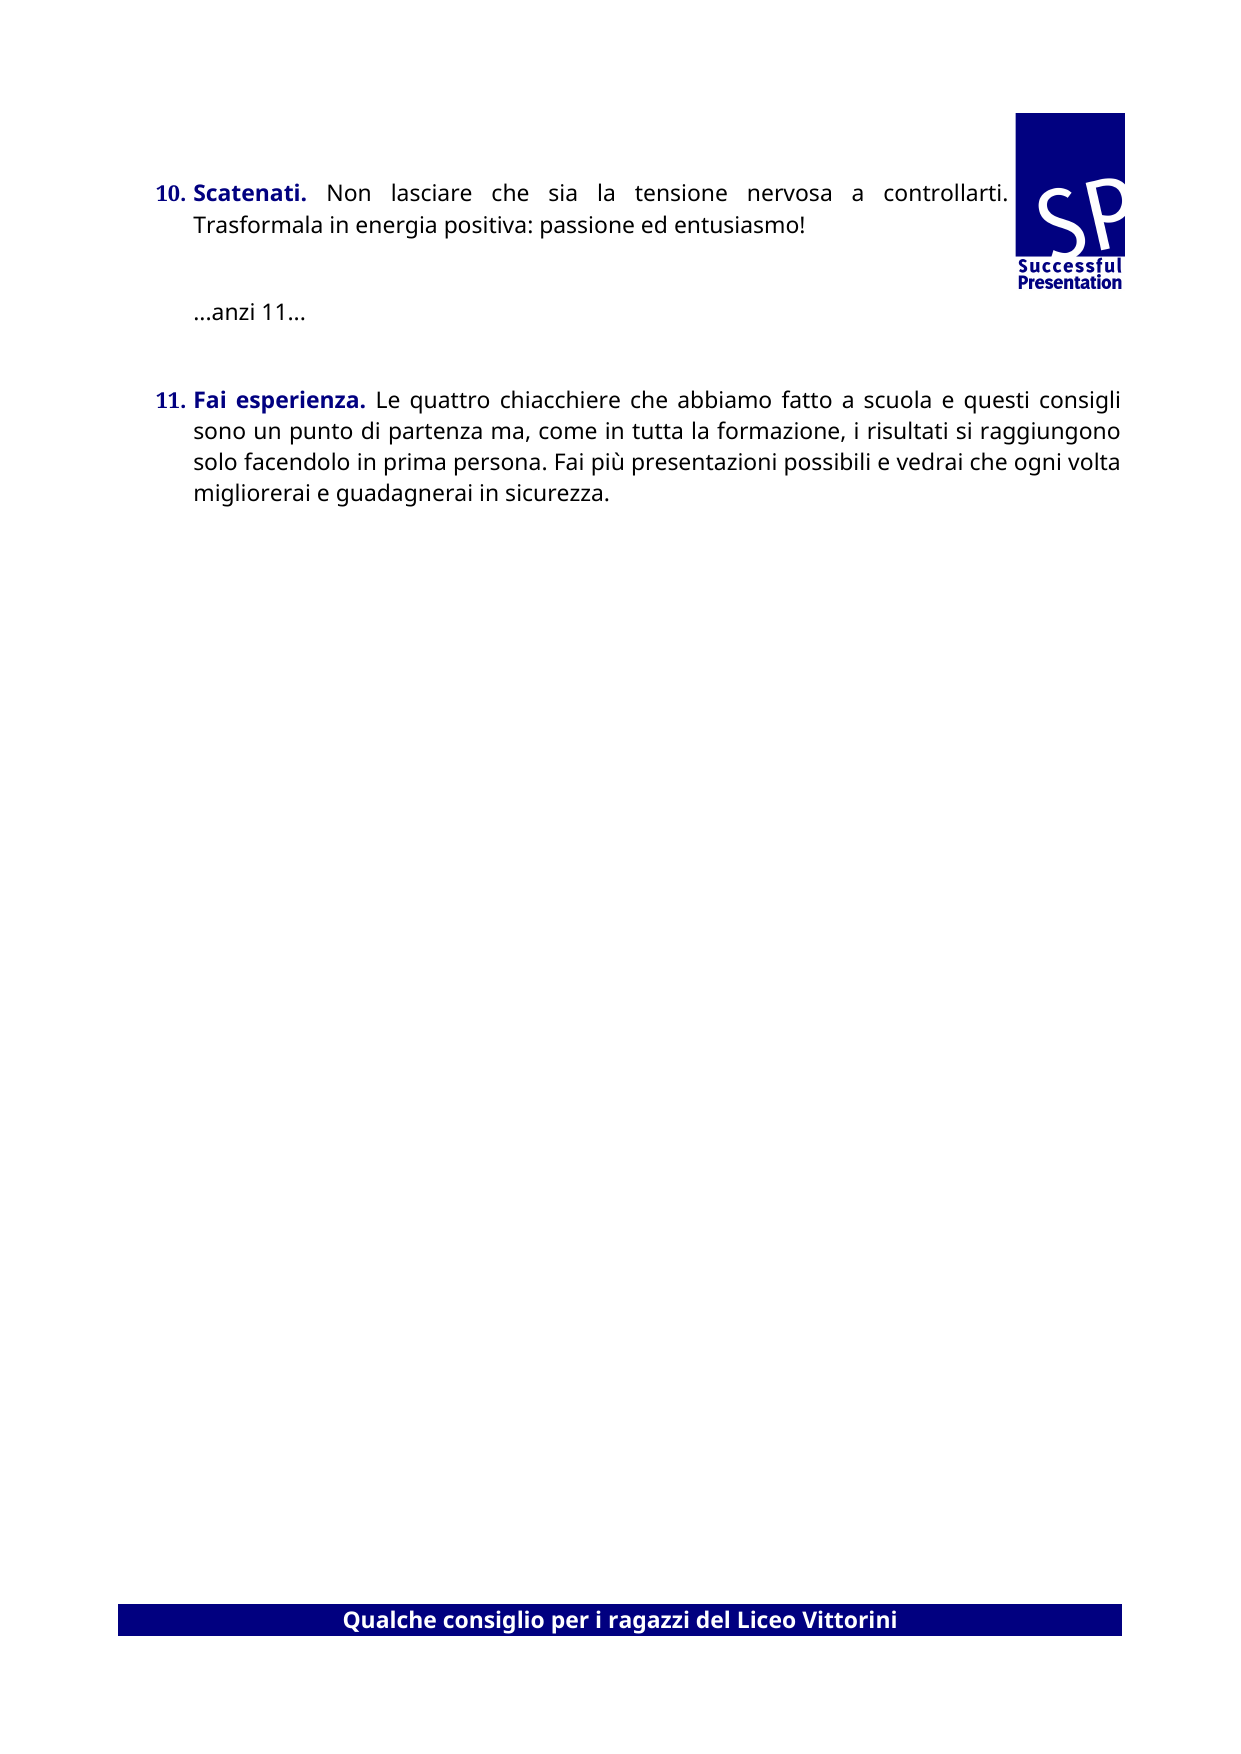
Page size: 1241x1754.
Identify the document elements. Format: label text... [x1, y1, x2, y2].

list Scatenati. Non lasciare che sia la tensione nervosa a controllarti. Trasformala in energia positiva: passione ed entusiasmo! [156, 177, 1015, 240]
list Fai esperienza. Le quattro chiacchiere che abbiamo fatto a scuola e questi consigli sono un punto di partenza ma, come in tutta la formazione, i risultati si raggiungono solo facendolo in prima persona. Fai più presentazioni possibili e vedrai che ogni volta migliorerai e guadagnerai in sicurezza. [156, 384, 1122, 509]
list ...anzi 11... [156, 296, 1122, 327]
picture [1015, 113, 1125, 291]
